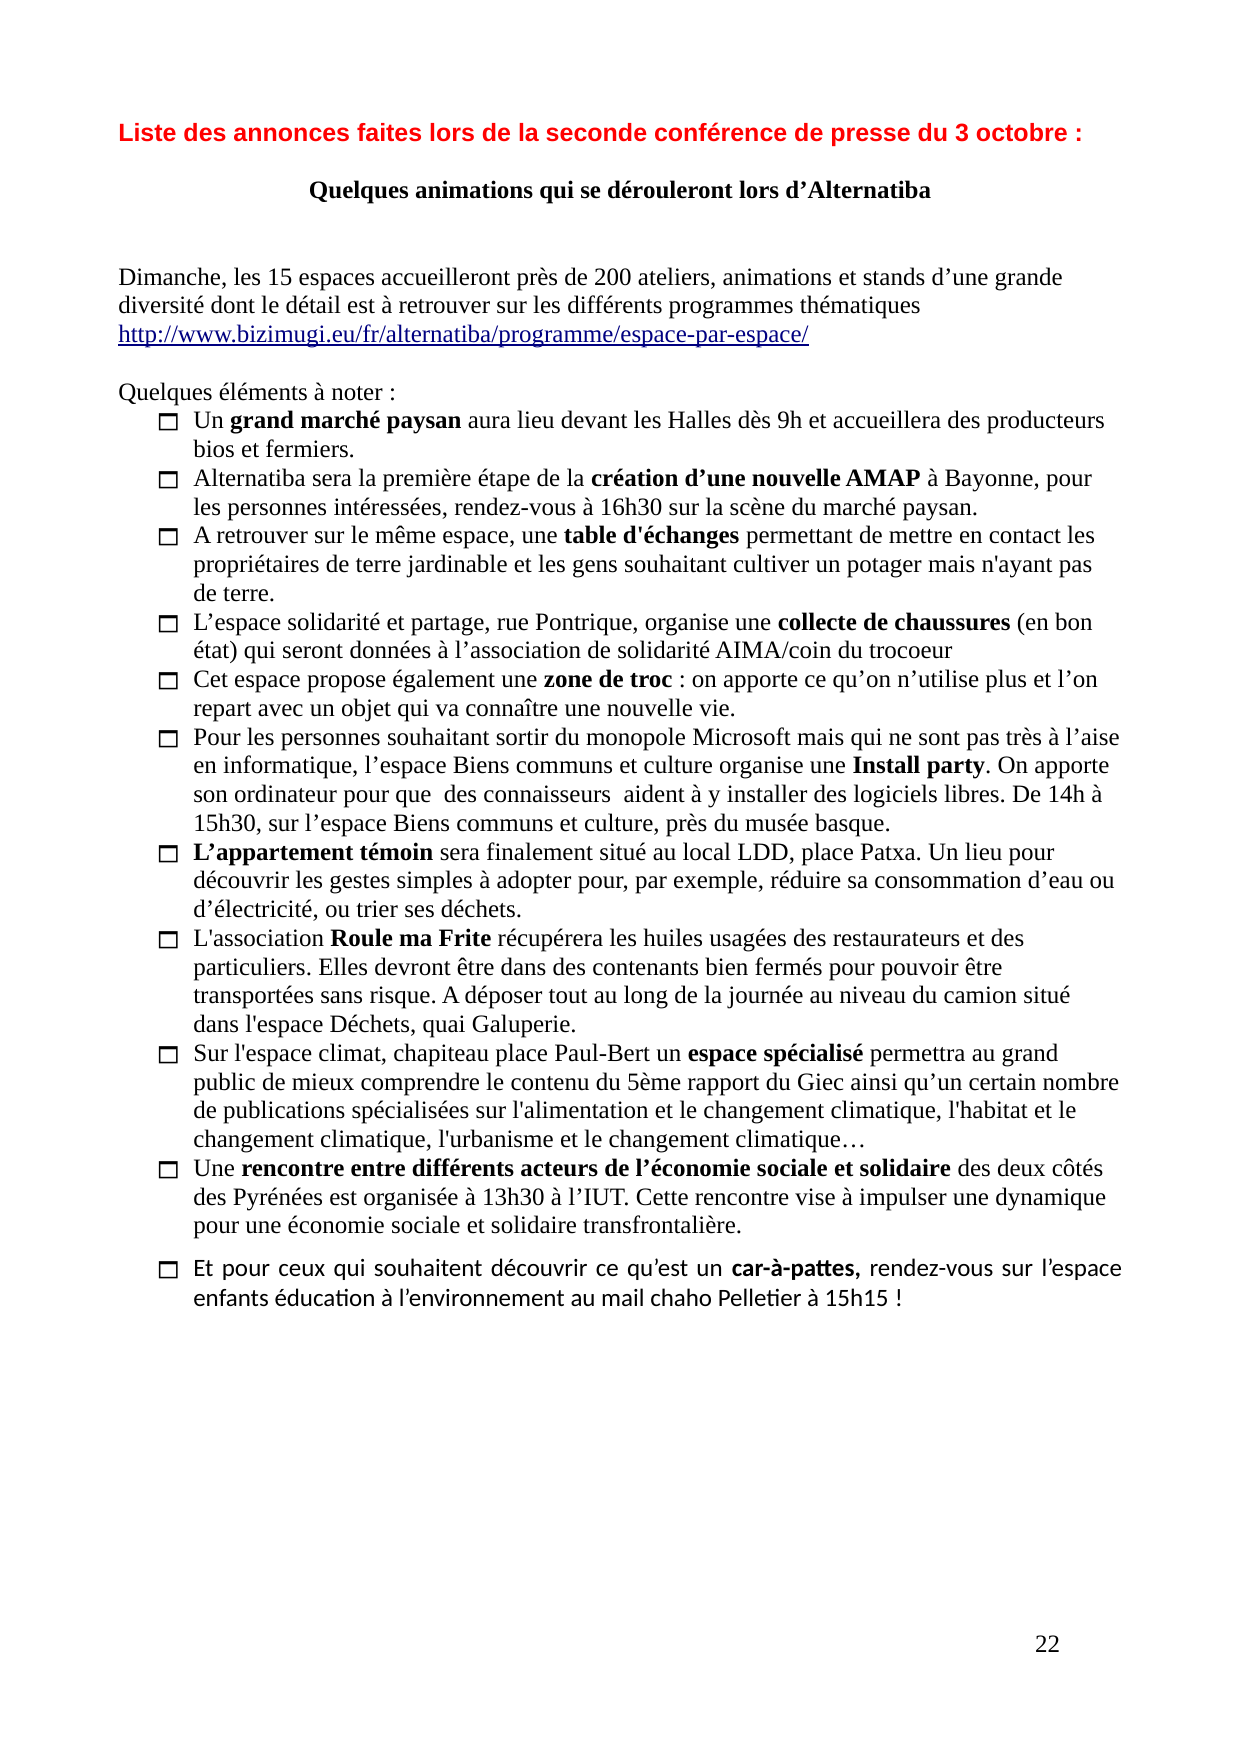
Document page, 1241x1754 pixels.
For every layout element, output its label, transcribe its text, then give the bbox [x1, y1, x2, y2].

list Alternatiba sera la première étape de la création d’une nouvelle AMAP à Bayonne, pour les personnes intéressées, rendez-vous à 16h30 sur la scène du marché paysan. [156, 463, 1122, 521]
list L’espace solidarité et partage, rue Pontrique, organise une collecte de chaussures (en bon état) qui seront données à l’association de solidarité AIMA/coin du trocoeur [156, 607, 1122, 664]
list Une rencontre entre différents acteurs de l’économie sociale et solidaire des deux côtés des Pyrénées est organisée à 13h30 à l’IUT. Cette rencontre vise à impulser une dynamique pour une économie sociale et solidaire transfrontalière. [156, 1153, 1122, 1239]
text Dimanche, les 15 espaces accueilleront près de 200 ateliers, animations et stands d’une grande diversité dont le détail est à retrouver sur les différents programmes thématiques http://www.bizimugi.eu/fr/alternatiba/programme/espace-par-espace/ [118, 262, 1122, 348]
list Pour les personnes souhaitant sortir du monopole Microsoft mais qui ne sont pas très à l’aise en informatique, l’espace Biens communs et culture organise une Install party. On apporte son ordinateur pour que des connaisseurs aident à y installer des logiciels libres. De 14h à 15h30, sur l’espace Biens communs et culture, près du musée basque. [156, 722, 1122, 837]
list Et pour ceux qui souhaitent découvrir ce qu’est un car-à-pattes, rendez-vous sur l’espace enfants éducation à l’environnement au mail chaho Pelletier à 15h15 ! [156, 1252, 1122, 1313]
text Quelques éléments à noter : [118, 377, 1122, 406]
list Sur l'espace climat, chapiteau place Paul-Bert un espace spécialisé permettra au grand public de mieux comprendre le contenu du 5ème rapport du Giec ainsi qu’un certain nombre de publications spécialisées sur l'alimentation et le changement climatique, l'habitat et le changement climatique, l'urbanisme et le changement climatique… [156, 1038, 1122, 1153]
list L’appartement témoin sera finalement situé au local LDD, place Patxa. Un lieu pour découvrir les gestes simples à adopter pour, par exemple, réduire sa consommation d’eau ou d’électricité, ou trier ses déchets. [156, 837, 1122, 923]
list Cet espace propose également une zone de troc : on apporte ce qu’on n’utilise plus et l’on repart avec un objet qui va connaître une nouvelle vie. [156, 664, 1122, 722]
list L'association Roule ma Frite récupérera les huiles usagées des restaurateurs et des particuliers. Elles devront être dans des contenants bien fermés pour pouvoir être transportées sans risque. A déposer tout au long de la journée au niveau du camion situé dans l'espace Déchets, quai Galuperie. [156, 923, 1122, 1038]
text Liste des annonces faites lors de la seconde conférence de presse du 3 octobre : [118, 118, 1122, 147]
text Quelques animations qui se dérouleront lors d’Alternatiba [118, 176, 1122, 204]
list Un grand marché paysan aura lieu devant les Halles dès 9h et accueillera des producteurs bios et fermiers. [156, 406, 1122, 463]
list A retrouver sur le même espace, une table d'échanges permettant de mettre en contact les propriétaires de terre jardinable et les gens souhaitant cultiver un potager mais n'ayant pas de terre. [156, 521, 1122, 607]
